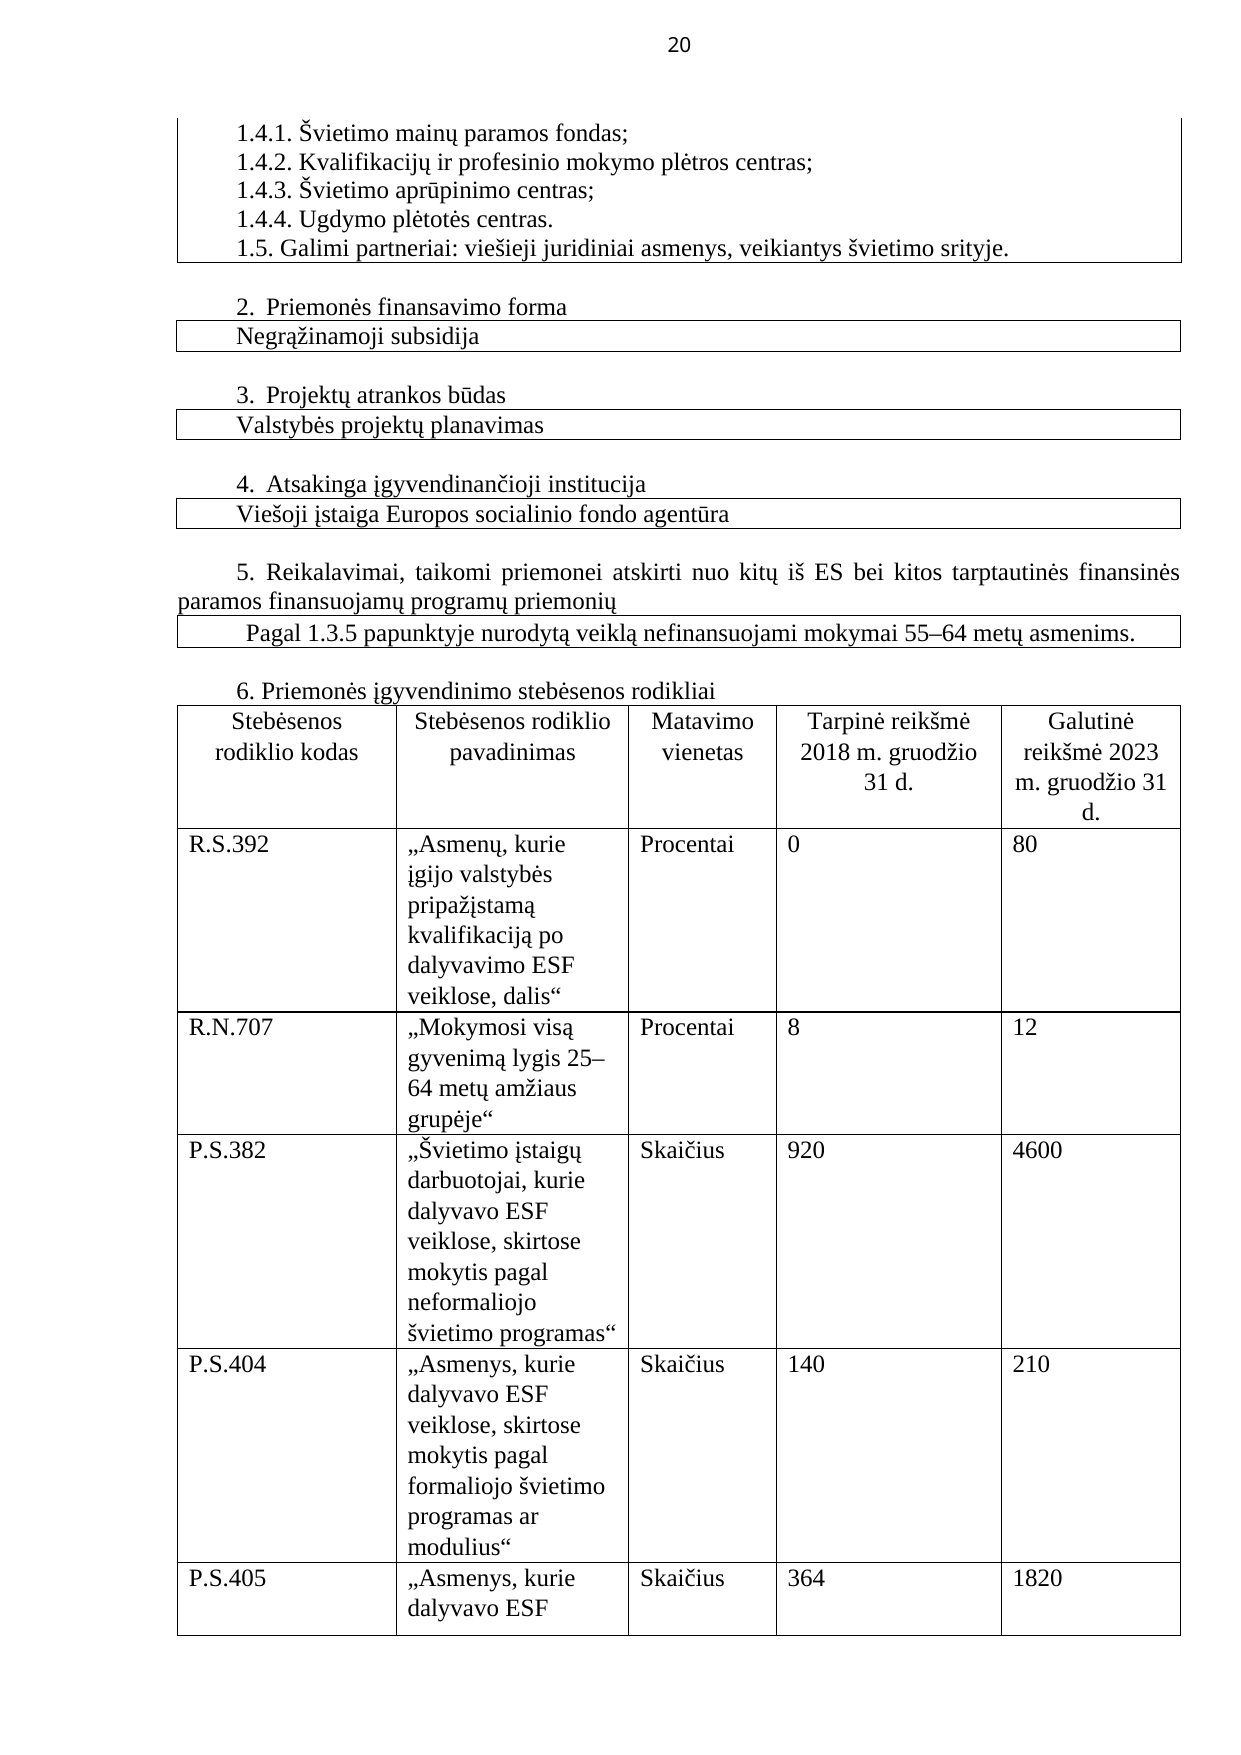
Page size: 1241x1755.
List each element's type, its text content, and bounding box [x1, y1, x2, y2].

table_cell Procentai [629, 829, 776, 1011]
table_cell P.S.382 [178, 1135, 396, 1348]
table_cell 364 [777, 1563, 1001, 1635]
table_cell P.S.405 [178, 1563, 396, 1635]
table_cell 8 [777, 1013, 1001, 1134]
table_header Tarpinė reikšmė 2018 m. gruodžio 31 d. [777, 706, 1001, 828]
text Pagal 1.3.5 papunktyje nurodytą veiklą nefinansuojami mokymai 55–64 metų asmenims. [178, 616, 1180, 647]
table_header Matavimo vienetas [629, 706, 776, 828]
table_header Valstybės projektų planavimas [177, 410, 1180, 439]
table_cell „Švietimo įstaigų darbuotojai, kurie dalyvavo ESF veiklose, skirtose mokytis pagal neformaliojo švietimo programas“ [397, 1135, 628, 1348]
table_cell 12 [1002, 1013, 1180, 1134]
text 6. Priemonės įgyvendinimo stebėsenos rodikliai [177, 676, 1181, 705]
table_cell „Mokymosi visą gyvenimą lygis 25–64 metų amžiaus grupėje“ [397, 1013, 628, 1134]
table_cell P.S.404 [178, 1349, 396, 1562]
table_cell „Asmenų, kurie įgijo valstybės pripažįstamą kvalifikaciją po dalyvavimo ESF veiklose, dalis“ [397, 829, 628, 1011]
table_cell R.N.707 [178, 1013, 396, 1134]
table_cell 1820 [1002, 1563, 1180, 1635]
table_cell Skaičius [629, 1563, 776, 1635]
text 3. Projektų atrankos būdas [236, 381, 1181, 409]
table_cell 0 [777, 829, 1001, 1011]
table_cell 1.4.1. Švietimo mainų paramos fondas; 1.4.2. Kvalifikacijų ir profesinio mokymo plėtros centras; 1.4.3. Švietimo aprūpinimo centras; 1.4.4. Ugdymo plėtotės centras. [178, 118, 1181, 233]
table_cell 920 [777, 1135, 1001, 1348]
text 4. Atsakinga įgyvendinančioji institucija [236, 469, 1181, 498]
text 2. Priemonės finansavimo forma [236, 292, 1181, 320]
table_cell „Asmenys, kurie dalyvavo ESF [397, 1563, 628, 1635]
table_cell 140 [777, 1349, 1001, 1562]
table_cell 4600 [1002, 1135, 1180, 1348]
table_header Galutinė reikšmė 2023 m. gruodžio 31 d. [1002, 706, 1180, 828]
table_header Viešoji įstaiga Europos socialinio fondo agentūra [177, 499, 1180, 527]
table_header Stebėsenos rodiklio pavadinimas [397, 706, 628, 828]
table_cell R.S.392 [178, 829, 396, 1011]
table_header Negrąžinamoji subsidija [177, 321, 1180, 351]
table_cell Procentai [629, 1013, 776, 1134]
table_cell Skaičius [629, 1135, 776, 1348]
table_cell 80 [1002, 829, 1180, 1011]
text 5. Reikalavimai, taikomi priemonei atskirti nuo kitų iš ES bei kitos tarptautinės finansinės paramos finansuojamų programų priemonių [177, 557, 1181, 615]
table_cell 210 [1002, 1349, 1180, 1562]
table_header Stebėsenos rodiklio kodas [178, 706, 396, 828]
table_cell Skaičius [629, 1349, 776, 1562]
table_cell „Asmenys, kurie dalyvavo ESF veiklose, skirtose mokytis pagal formaliojo švietimo programas ar modulius“ [397, 1349, 628, 1562]
table_cell 1.5. Galimi partneriai: viešieji juridiniai asmenys, veikiantys švietimo srityje. [178, 233, 1181, 262]
